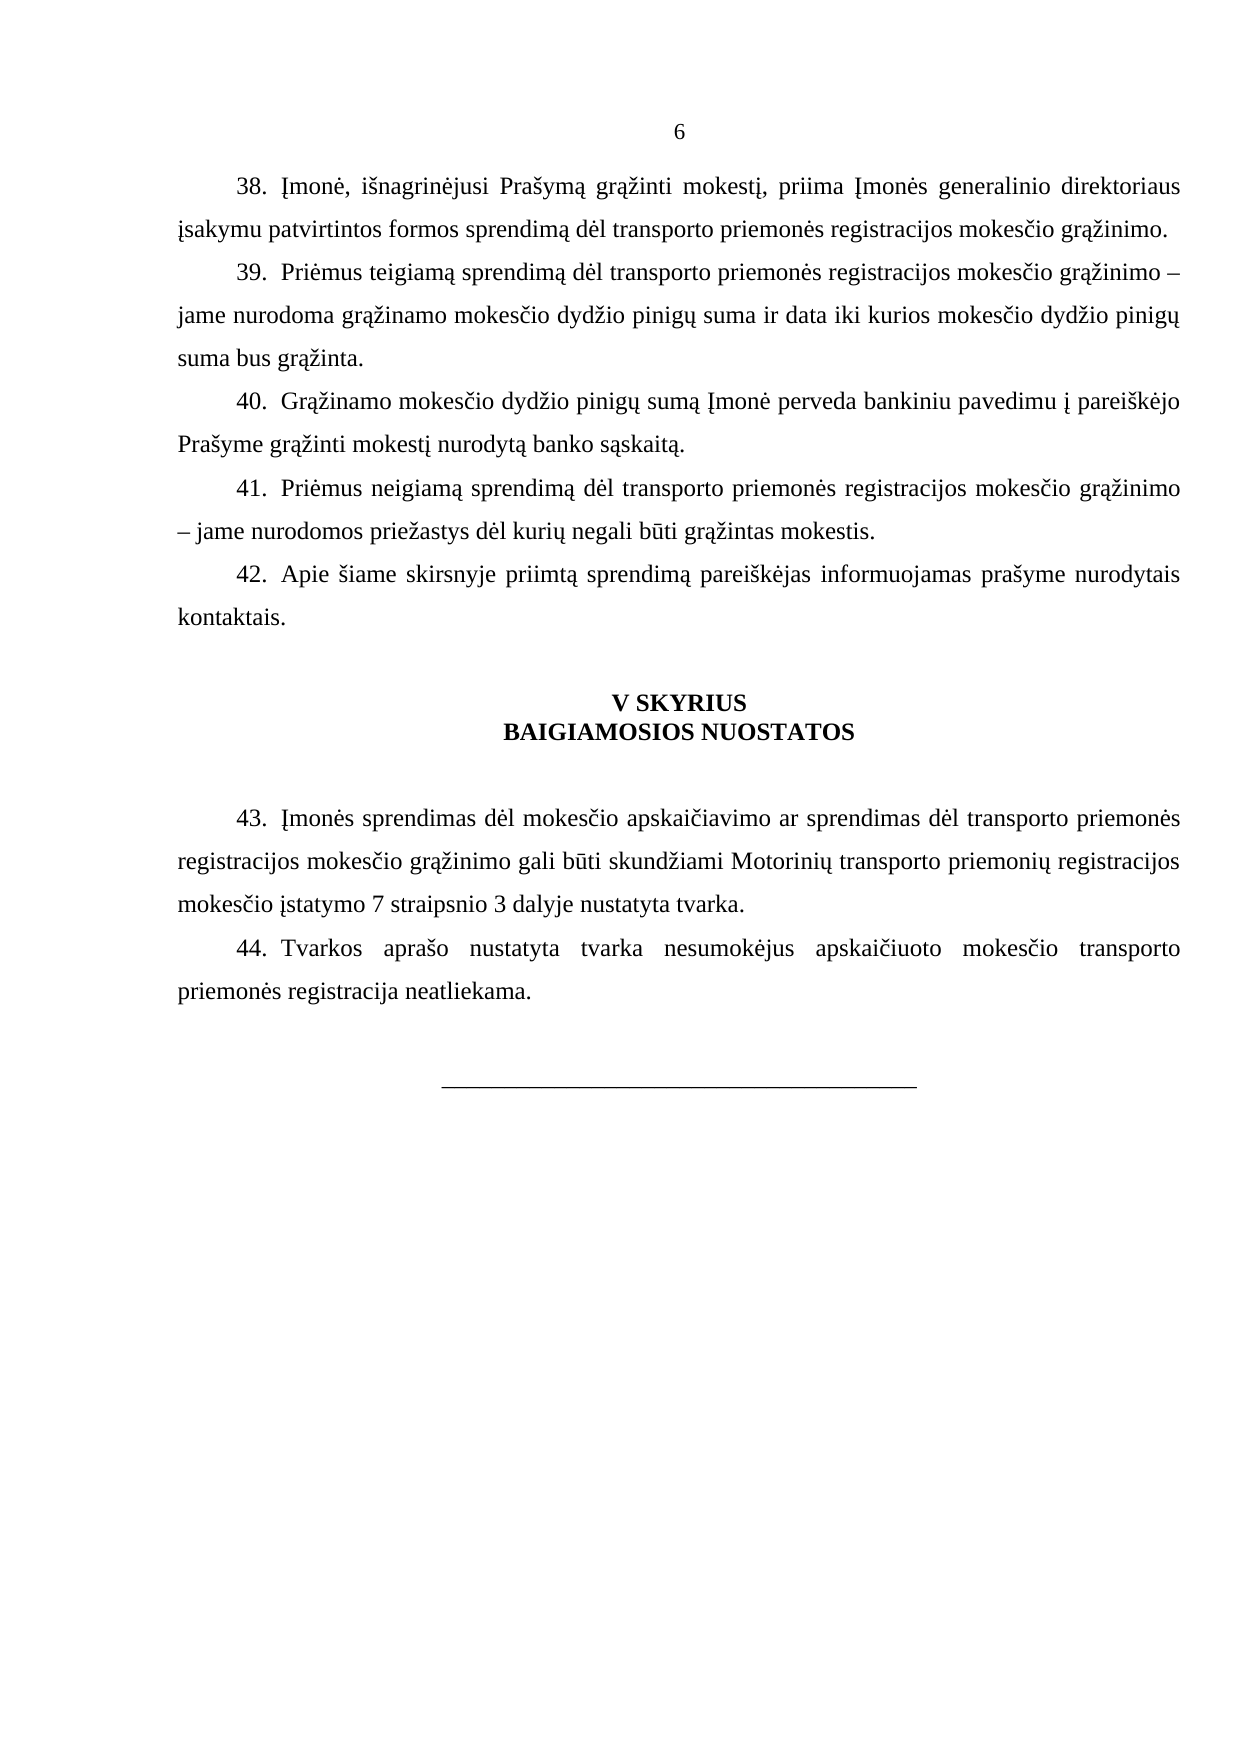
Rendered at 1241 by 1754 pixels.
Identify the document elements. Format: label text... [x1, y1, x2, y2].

text 42. Apie šiame skirsnyje priimtą sprendimą pareiškėjas informuojamas prašyme nurodytais kontaktais. [177, 559, 1181, 631]
subtitle BAIGIAMOSIOS NUOSTATOS [177, 717, 1181, 746]
text ______________________________________ [177, 1062, 1181, 1091]
text 39. Priėmus teigiamą sprendimą dėl transporto priemonės registracijos mokesčio grąžinimo – jame nurodoma grąžinamo mokesčio dydžio pinigų suma ir data iki kurios mokesčio dydžio pinigų suma bus grąžinta. [177, 257, 1181, 372]
text 40. Grąžinamo mokesčio dydžio pinigų sumą Įmonė perveda bankiniu pavedimu į pareiškėjo Prašyme grąžinti mokestį nurodytą banko sąskaitą. [177, 386, 1181, 458]
text 43. Įmonės sprendimas dėl mokesčio apskaičiavimo ar sprendimas dėl transporto priemonės registracijos mokesčio grąžinimo gali būti skundžiami Motorinių transporto priemonių registracijos mokesčio įstatymo 7 straipsnio 3 dalyje nustatyta tvarka. [177, 803, 1181, 918]
text 41. Priėmus neigiamą sprendimą dėl transporto priemonės registracijos mokesčio grąžinimo – jame nurodomos priežastys dėl kurių negali būti grąžintas mokestis. [177, 473, 1181, 544]
text 44. Tvarkos aprašo nustatyta tvarka nesumokėjus apskaičiuoto mokesčio transporto priemonės registracija neatliekama. [177, 933, 1181, 1004]
subtitle V SKYRIUS [177, 688, 1181, 717]
text 38. Įmonė, išnagrinėjusi Prašymą grąžinti mokestį, priima Įmonės generalinio direktoriaus įsakymu patvirtintos formos sprendimą dėl transporto priemonės registracijos mokesčio grąžinimo. [177, 171, 1181, 243]
